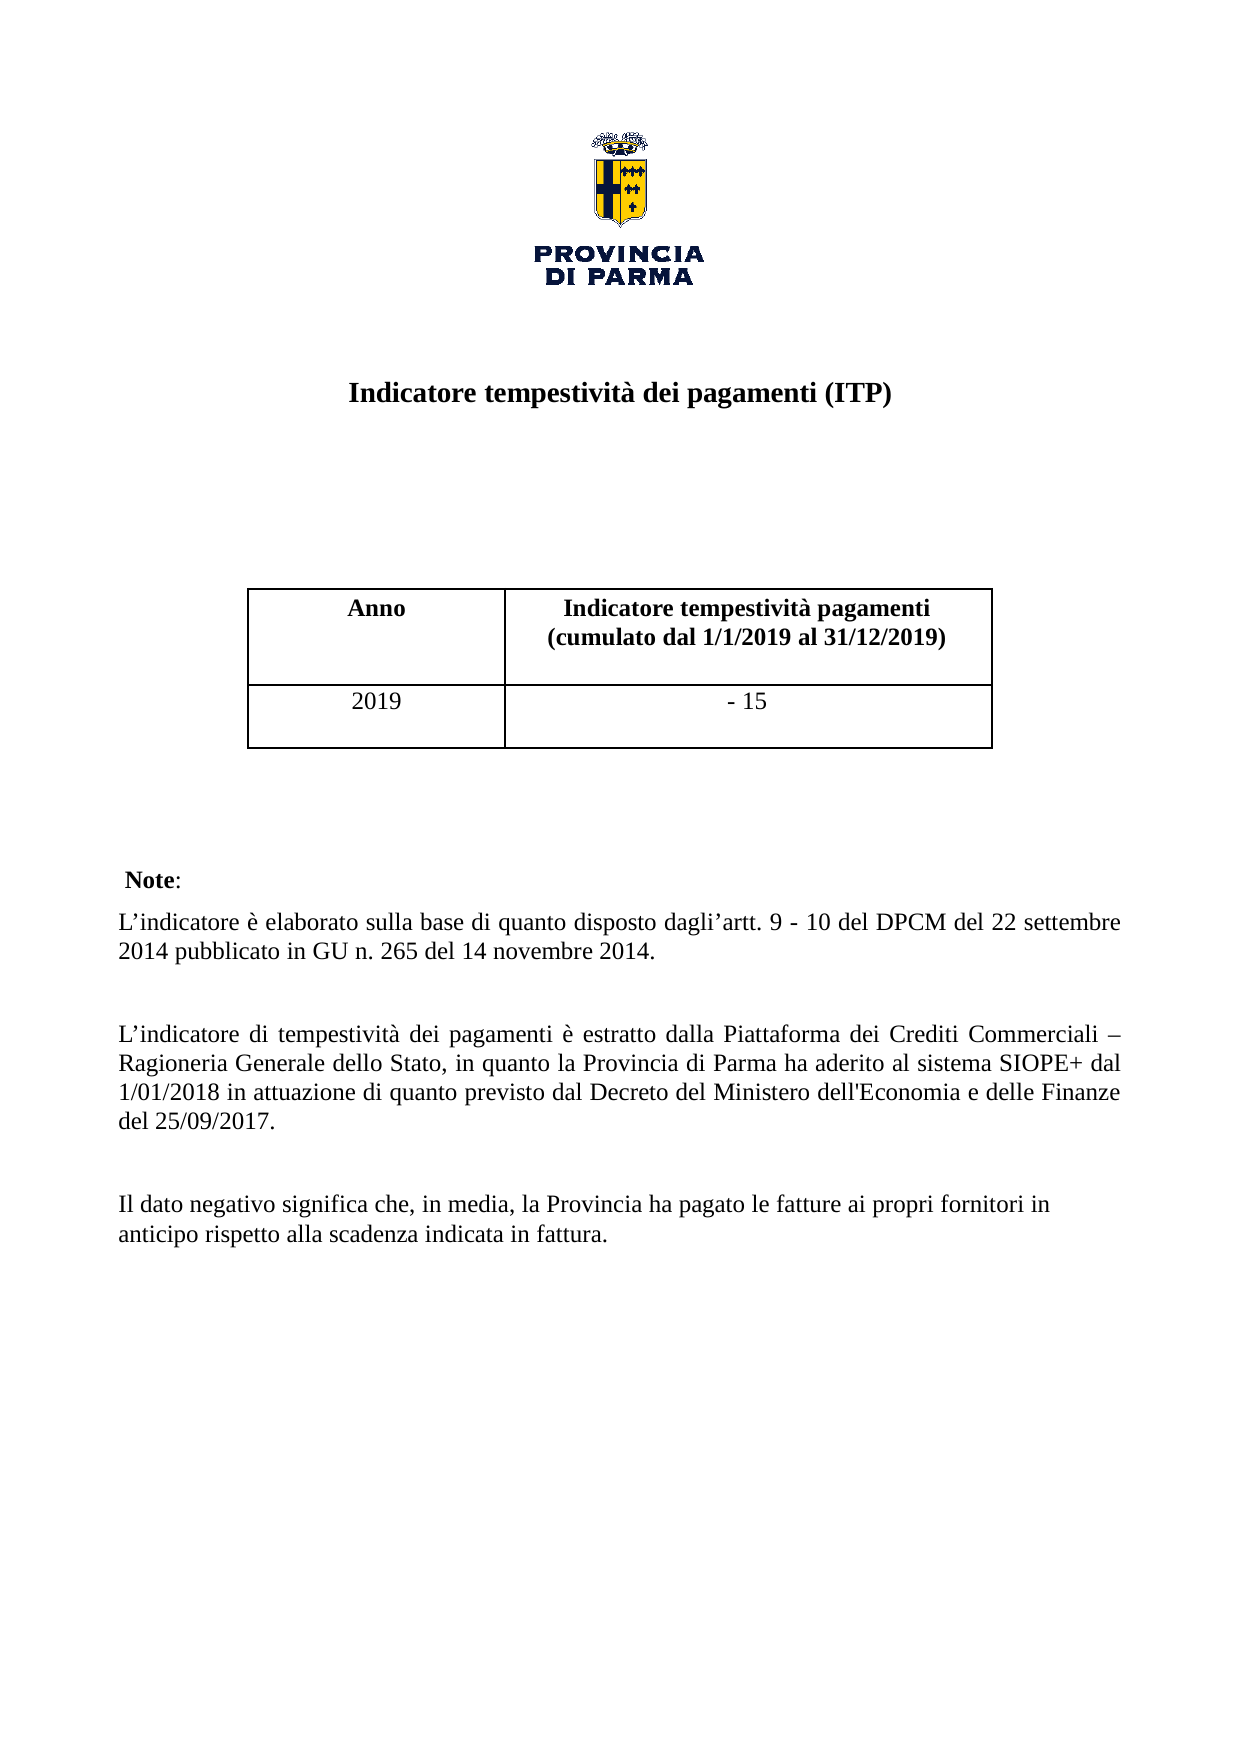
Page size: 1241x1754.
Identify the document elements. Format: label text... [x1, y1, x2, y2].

text L’indicatore di tempestività dei pagamenti è estratto dalla Piattaforma dei Crediti Commerciali – Ragioneria Generale dello Stato, in quanto la Provincia di Parma ha aderito al sistema SIOPE+ dal 1/01/2018 in attuazione di quanto previsto dal Decreto del Ministero dell'Economia e delle Finanze del 25/09/2017. [118, 1019, 1122, 1135]
text Il dato negativo significa che, in media, la Provincia ha pagato le fatture ai propri fornitori in anticipo rispetto alla scadenza indicata in fattura. [118, 1189, 1122, 1247]
text Note: [118, 865, 1122, 894]
text L’indicatore è elaborato sulla base di quanto disposto dagli’artt. 9 - 10 del DPCM del 22 settembre 2014 pubblicato in GU n. 265 del 14 novembre 2014. [118, 907, 1122, 965]
table_cell - 15 [506, 686, 991, 747]
picture [519, 118, 721, 301]
text Indicatore tempestività dei pagamenti (ITP) [118, 376, 1122, 409]
table_header Indicatore tempestività pagamenti (cumulato dal 1/1/2019 al 31/12/2019) [506, 590, 991, 683]
table_header Anno [249, 590, 504, 683]
table_cell 2019 [249, 686, 504, 747]
